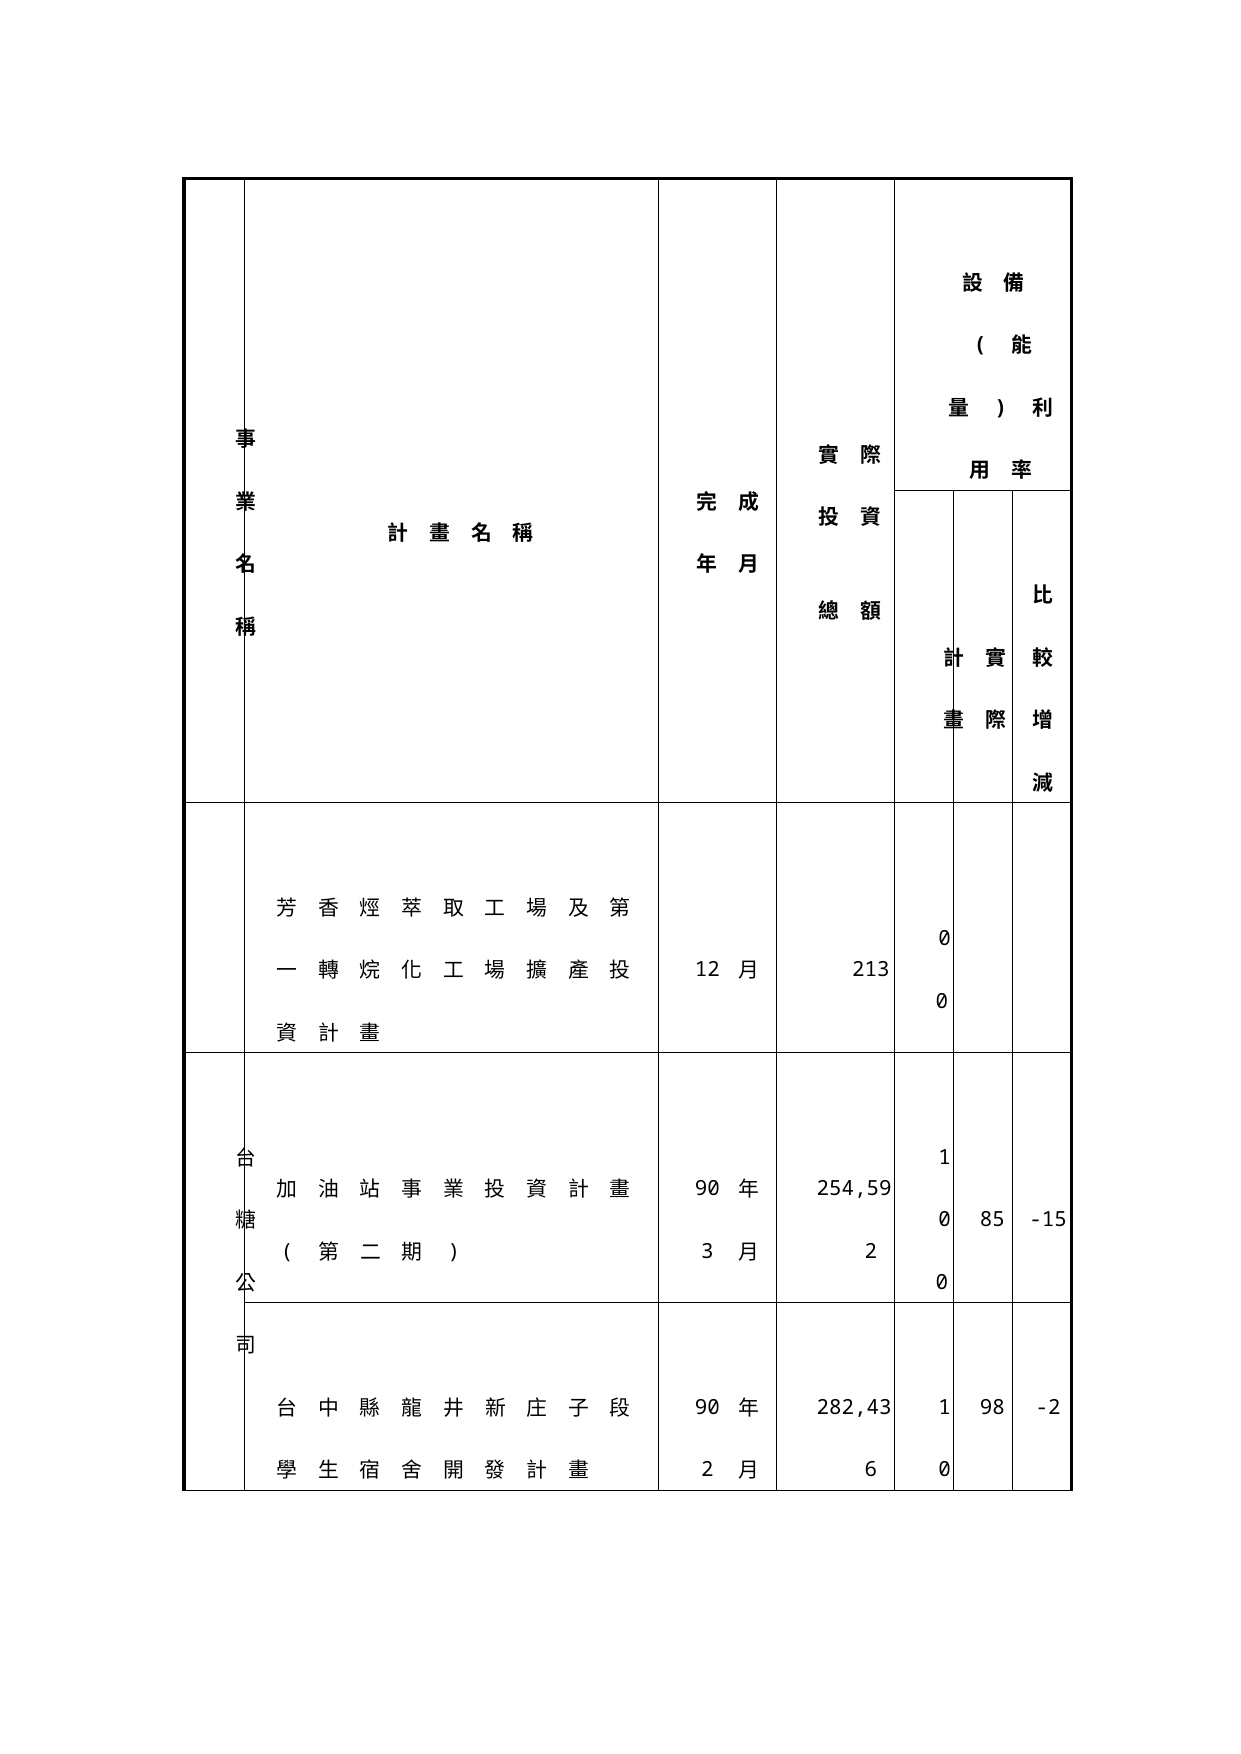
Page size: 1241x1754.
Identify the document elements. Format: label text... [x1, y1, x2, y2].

table_cell 00 [895, 803, 953, 1052]
table_cell 芳香烴萃取工場及第一轉烷化工場擴產投資計畫 [245, 803, 658, 1052]
table_header 完成年月 [659, 180, 776, 802]
table_cell 10 [895, 1303, 953, 1490]
table_cell 90年3月 [659, 1053, 776, 1302]
table_cell 加油站事業投資計畫(第二期) [245, 1053, 658, 1302]
table_header 實際投資 總額 [777, 180, 894, 802]
table_cell 100 [895, 1053, 953, 1302]
table_cell [1013, 803, 1070, 1052]
table_cell 213 [777, 803, 894, 1052]
table_cell 比較增減 [1013, 491, 1070, 802]
table_cell 98 [954, 1303, 1012, 1490]
table_header 事業名稱 [186, 180, 244, 802]
table_cell 254,592 [777, 1053, 894, 1302]
table_header 設備(能量)利用率 [895, 180, 1070, 490]
table_cell 中油公司 [186, 803, 244, 1052]
table_cell 實際 [954, 491, 1012, 802]
table_header 計畫名稱 [245, 180, 658, 802]
table_cell 85 [954, 1053, 1012, 1302]
table_cell [954, 803, 1012, 1052]
table_cell -15 [1013, 1053, 1070, 1302]
table_cell 90年2月 [659, 1303, 776, 1490]
table_cell 台糖公司 [186, 1053, 244, 1490]
table_cell 計畫 [895, 491, 953, 802]
table_cell 台中縣龍井新庄子段學生宿舍開發計畫 [245, 1303, 658, 1490]
table_cell -2 [1013, 1303, 1070, 1490]
table_cell 12月 [659, 803, 776, 1052]
table_cell 282,436 [777, 1303, 894, 1490]
